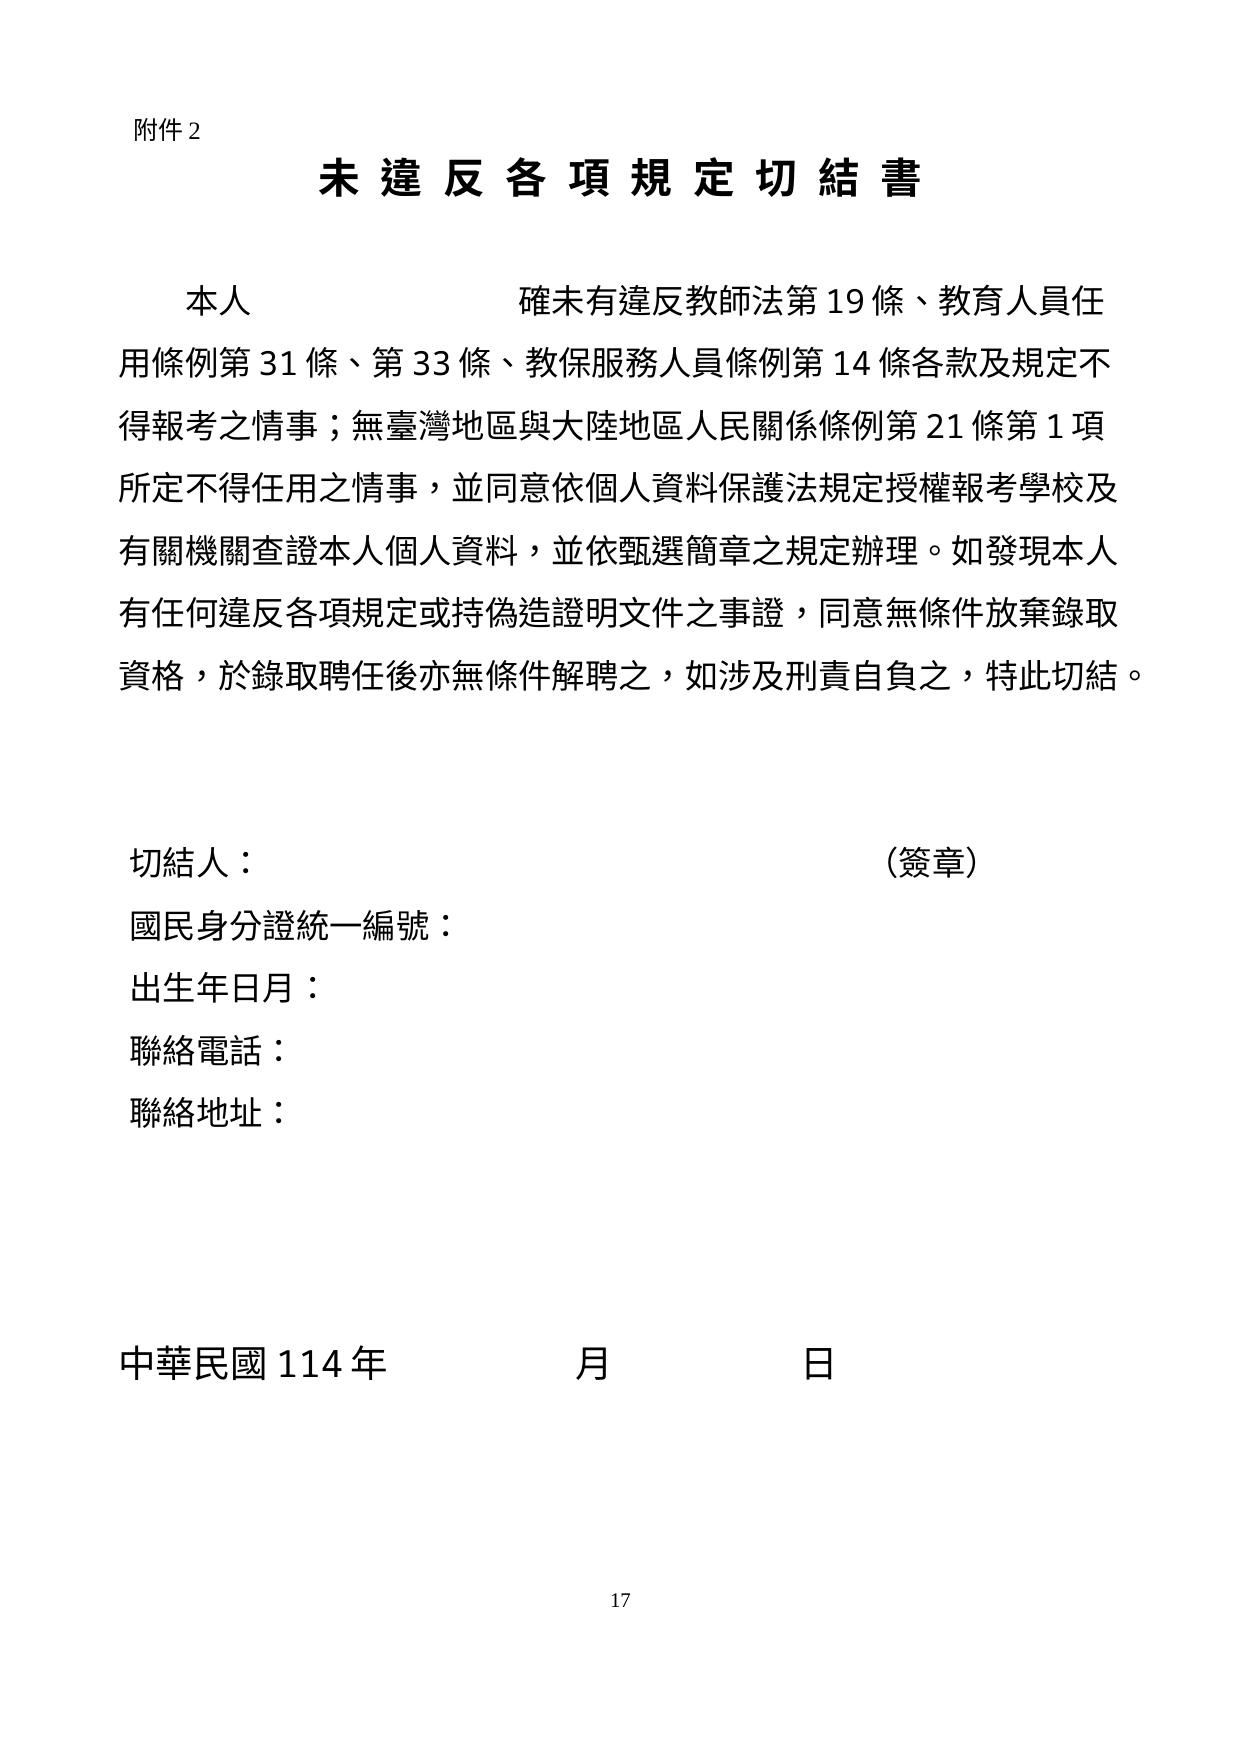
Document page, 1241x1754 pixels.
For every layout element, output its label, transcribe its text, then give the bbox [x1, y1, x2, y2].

table_cell [487, 882, 1107, 944]
table_header 切結人： [118, 820, 487, 882]
table_cell 聯絡地址： [118, 1070, 487, 1132]
table_cell [487, 1007, 1107, 1069]
table_cell 國民身分證統一編號： [118, 882, 487, 944]
text 本人 確未有違反教師法第19條、教育人員任用條例第31條、第33條、教保服務人員條例第14條各款及規定不得報考之情事；無臺灣地區與大陸地區人民關係條例第21條第1項所定不得任用之情事，並同意依個人資料保護法規定授權報考學校及有關機關查證本人個人資料，並依甄選簡章之規定辦理。如發現本人有任何違反各項規定或持偽造證明文件之事證，同意無條件放棄錄取資格，於錄取聘任後亦無條件解聘之，如涉及刑責自負之，特此切結。 [118, 257, 1122, 694]
table_cell [487, 945, 1107, 1007]
table_cell [487, 1070, 1107, 1132]
table_cell 聯絡電話： [118, 1007, 487, 1069]
text 中華民國114年 月 日 [118, 1319, 1122, 1382]
table_cell 出生年日月： [118, 945, 487, 1007]
table_header （簽章） [487, 820, 1107, 882]
text 未 違 反 各 項 規 定 切 結 書 [118, 103, 1122, 197]
text 附件2 [133, 110, 231, 146]
